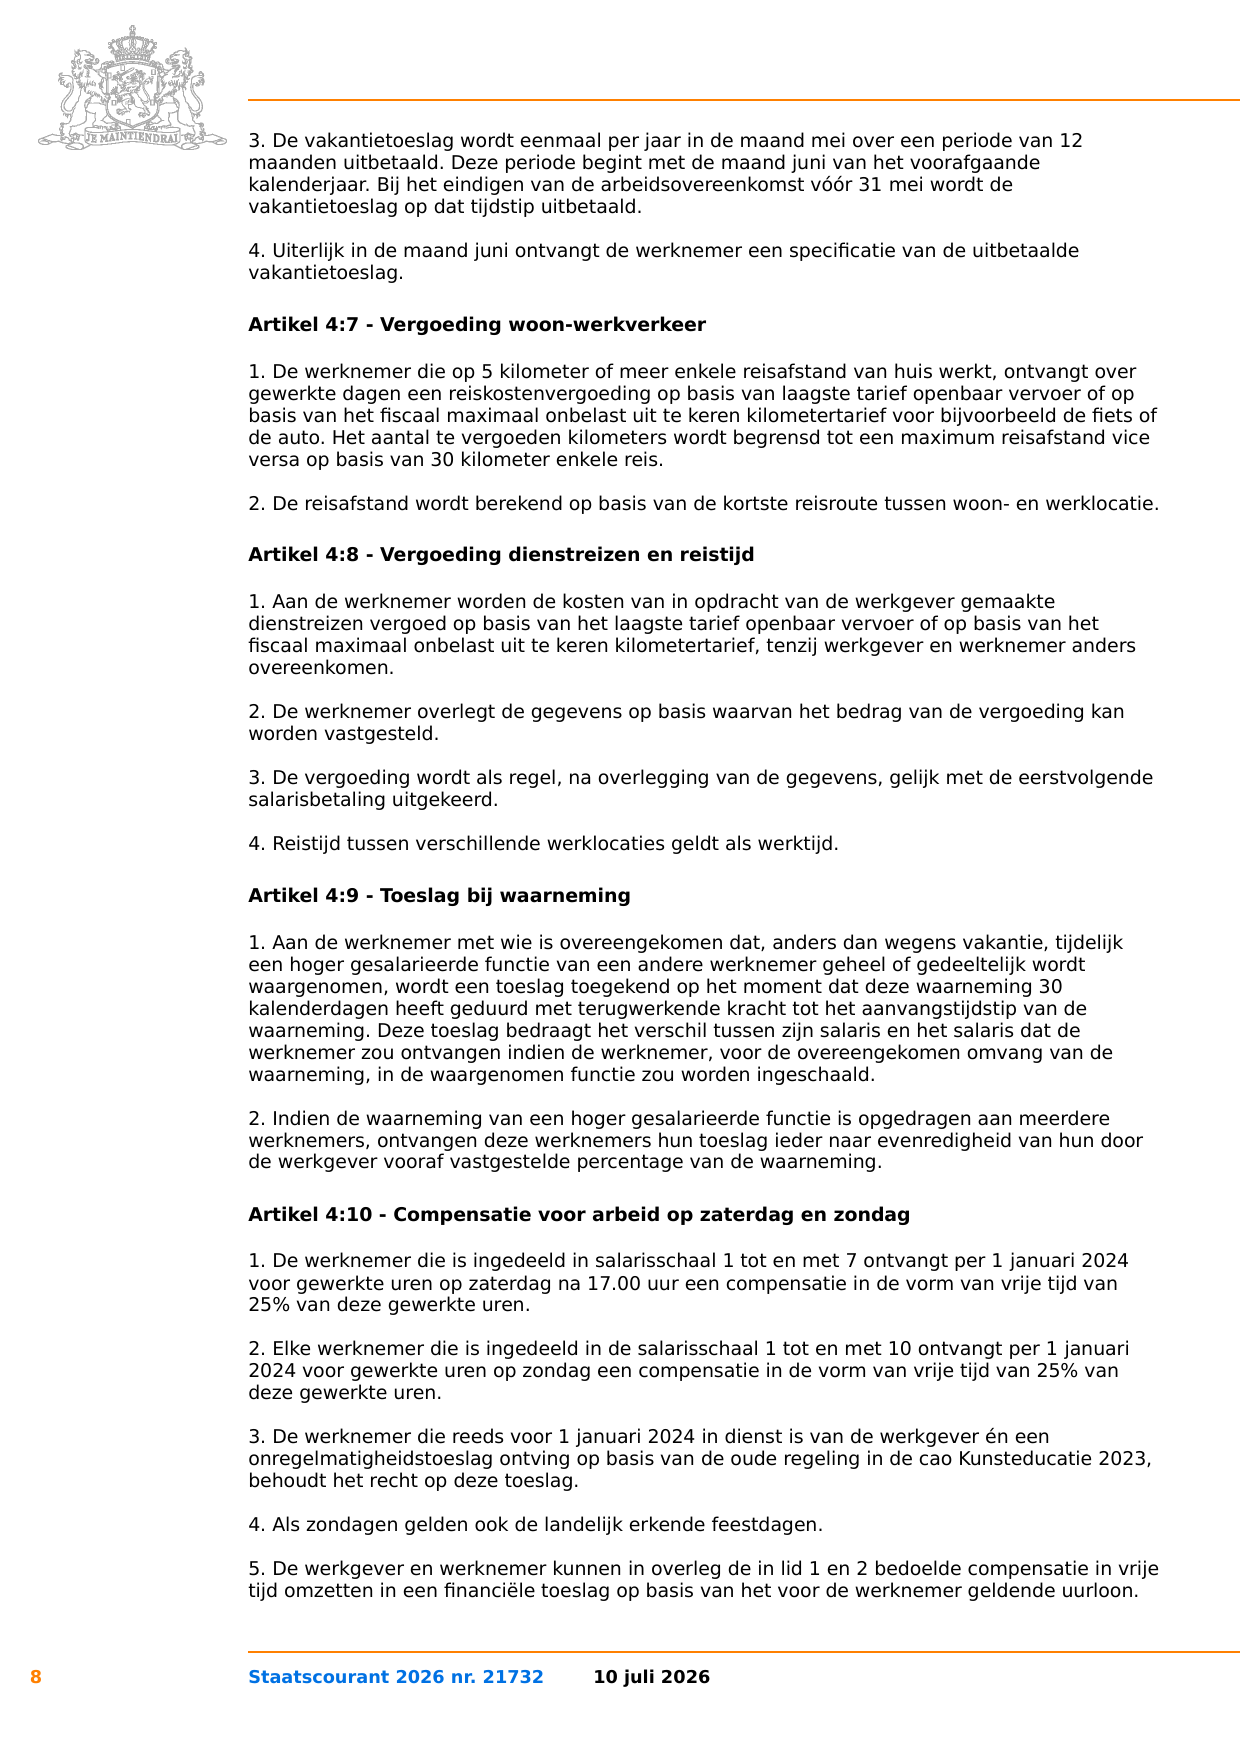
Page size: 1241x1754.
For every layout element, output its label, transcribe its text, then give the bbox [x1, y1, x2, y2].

text 1. De werknemer die is ingedeeld in salarisschaal 1 tot en met 7 ontvangt per 1 januari 2024 voor gewerkte uren op zaterdag na 17.00 uur een compensatie in de vorm van vrije tijd van 25% van deze gewerkte uren. [248, 1250, 1163, 1316]
text 3. De vergoeding wordt als regel, na overlegging van de gegevens, gelijk met de eerstvolgende salarisbetaling uitgekeerd. [248, 767, 1163, 811]
text 3. De vakantietoeslag wordt eenmaal per jaar in de maand mei over een periode van 12 maanden uitbetaald. Deze periode begint met de maand juni van het voorafgaande kalenderjaar. Bij het eindigen van de arbeidsovereenkomst vóór 31 mei wordt de vakantietoeslag op dat tijdstip uitbetaald. [248, 130, 1163, 218]
text 1. Aan de werknemer met wie is overeengekomen dat, anders dan wegens vakantie, tijdelijk een hoger gesalarieerde functie van een andere werknemer geheel of gedeeltelijk wordt waargenomen, wordt een toeslag toegekend op het moment dat deze waarneming 30 kalenderdagen heeft geduurd met terugwerkende kracht tot het aanvangstijdstip van de waarneming. Deze toeslag bedraagt het verschil tussen zijn salaris en het salaris dat de werknemer zou ontvangen indien de werknemer, voor de overeengekomen omvang van de waarneming, in de waargenomen functie zou worden ingeschaald. [248, 932, 1163, 1086]
text 2. Elke werknemer die is ingedeeld in de salarisschaal 1 tot en met 10 ontvangt per 1 januari 2024 voor gewerkte uren op zondag een compensatie in de vorm van vrije tijd van 25% van deze gewerkte uren. [248, 1338, 1163, 1404]
text 5. De werkgever en werknemer kunnen in overleg de in lid 1 en 2 bedoelde compensatie in vrije tijd omzetten in een financiële toeslag op basis van het voor de werknemer geldende uurloon. [248, 1558, 1163, 1602]
subtitle Artikel 4:9 - Toeslag bij waarneming [248, 885, 1163, 907]
text 2. De reisafstand wordt berekend op basis van de kortste reisroute tussen woon- en werklocatie. [248, 492, 1163, 514]
subtitle Artikel 4:10 - Compensatie voor arbeid op zaterdag en zondag [248, 1203, 1163, 1225]
text 4. Als zondagen gelden ook de landelijk erkende feestdagen. [248, 1514, 1163, 1536]
text 1. Aan de werknemer worden de kosten van in opdracht van de werkgever gemaakte dienstreizen vergoed op basis van het laagste tarief openbaar vervoer of op basis van het fiscaal maximaal onbelast uit te keren kilometertarief, tenzij werkgever en werknemer anders overeenkomen. [248, 591, 1163, 679]
text 4. Uiterlijk in de maand juni ontvangt de werknemer een specificatie van de uitbetaalde vakantietoeslag. [248, 240, 1163, 284]
picture [38, 25, 227, 150]
text 4. Reistijd tussen verschillende werklocaties geldt als werktijd. [248, 833, 1163, 855]
text 1. De werknemer die op 5 kilometer of meer enkele reisafstand van huis werkt, ontvangt over gewerkte dagen een reiskostenvergoeding op basis van laagste tarief openbaar vervoer of op basis van het fiscaal maximaal onbelast uit te keren kilometertarief voor bijvoorbeeld de fiets of de auto. Het aantal te vergoeden kilometers wordt begrensd tot een maximum reisafstand vice versa op basis van 30 kilometer enkele reis. [248, 361, 1163, 471]
text 2. De werknemer overlegt de gegevens op basis waarvan het bedrag van de vergoeding kan worden vastgesteld. [248, 701, 1163, 745]
text 2. Indien de waarneming van een hoger gesalarieerde functie is opgedragen aan meerdere werknemers, ontvangen deze werknemers hun toeslag ieder naar evenredigheid van hun door de werkgever vooraf vastgestelde percentage van de waarneming. [248, 1107, 1163, 1173]
subtitle Artikel 4:8 - Vergoeding dienstreizen en reistijd [248, 544, 1163, 566]
text 3. De werknemer die reeds voor 1 januari 2024 in dienst is van de werkgever én een onregelmatigheidstoeslag ontving op basis van de oude regeling in de cao Kunsteducatie 2023, behoudt het recht op deze toeslag. [248, 1426, 1163, 1492]
subtitle Artikel 4:7 - Vergoeding woon-werkverkeer [248, 314, 1163, 336]
